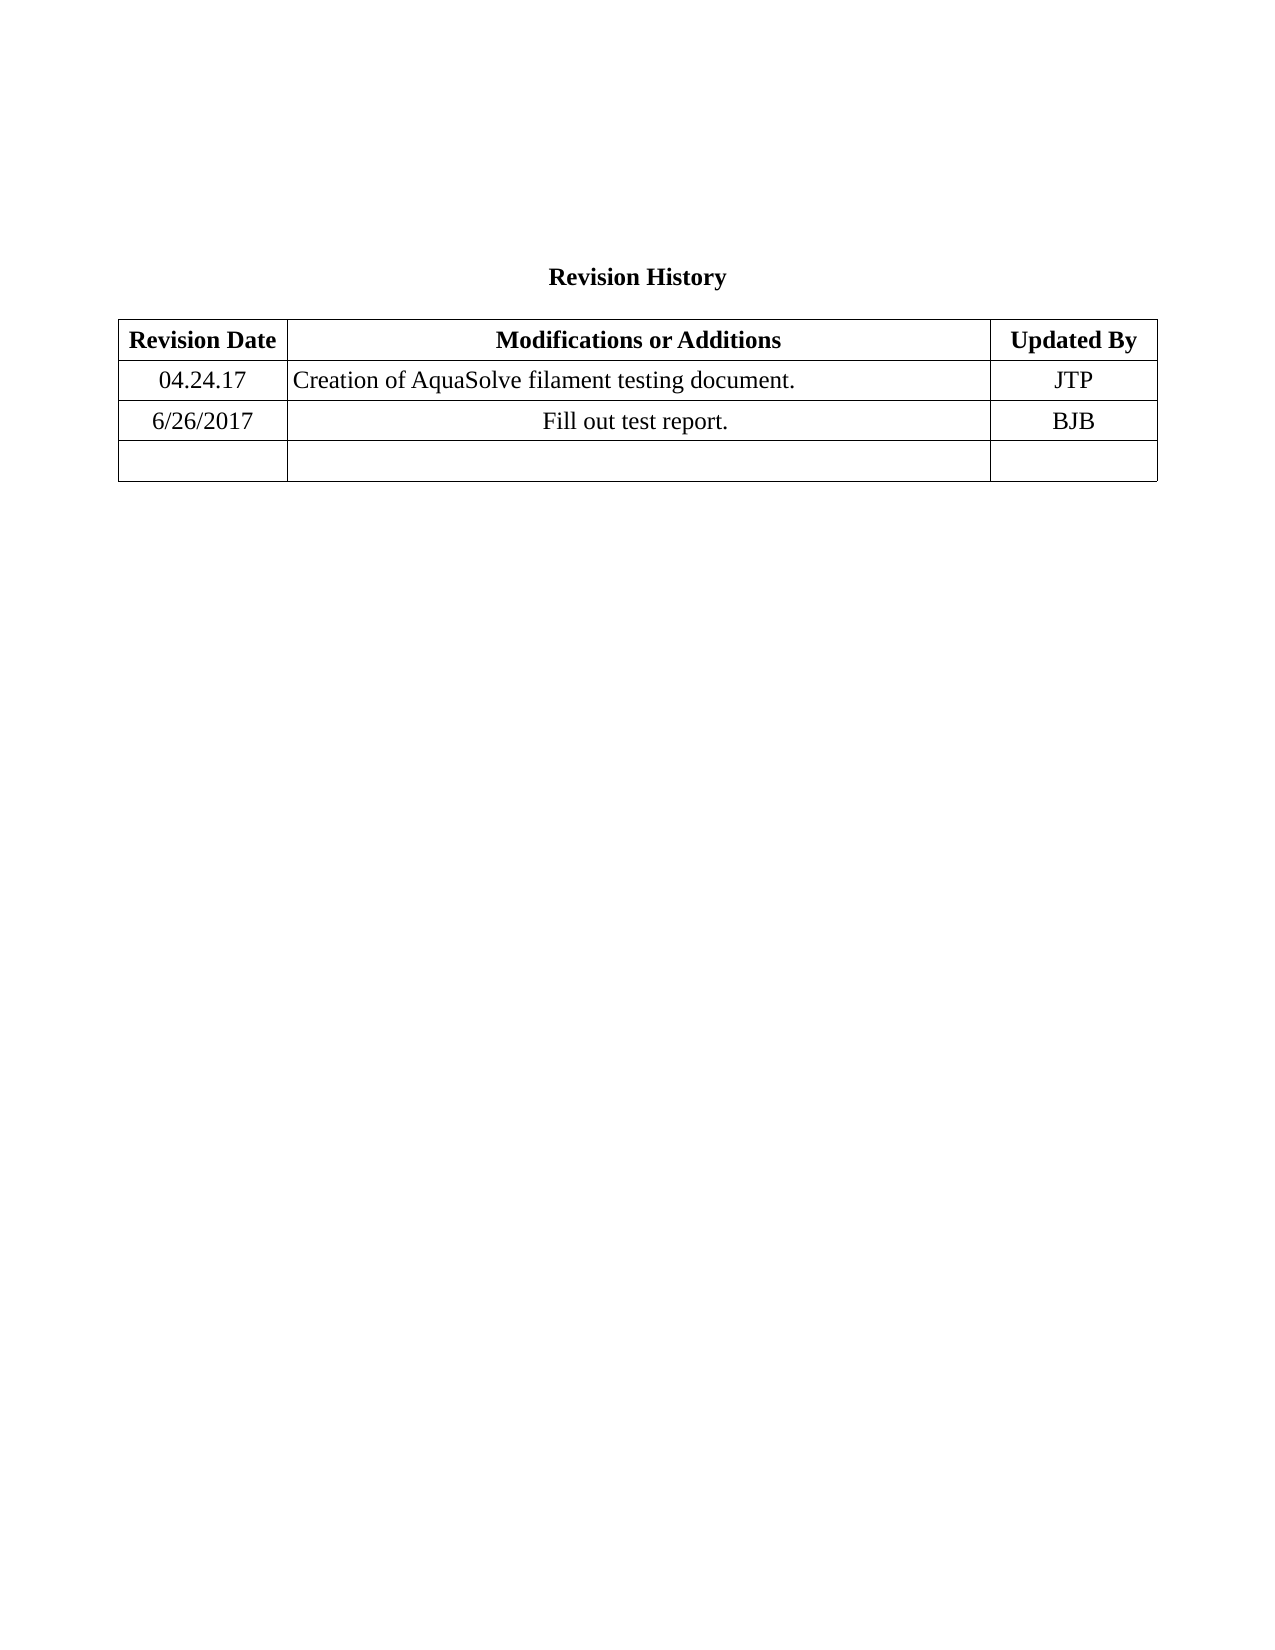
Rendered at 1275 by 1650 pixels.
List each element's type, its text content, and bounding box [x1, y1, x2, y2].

table_cell [119, 441, 287, 481]
table_cell 04.24.17 [119, 361, 287, 400]
table_cell [288, 441, 990, 481]
table_cell [991, 441, 1157, 481]
table_cell JTP [991, 361, 1157, 400]
table_header Revision Date [119, 320, 287, 360]
table_cell 6/26/2017 [119, 401, 287, 440]
table_header Modifications or Additions [288, 320, 990, 360]
text Revision History [118, 262, 1157, 291]
table_header Updated By [991, 320, 1157, 360]
table_cell Creation of AquaSolve filament testing document. [288, 361, 990, 400]
table_cell Fill out test report. [288, 401, 990, 440]
table_cell BJB [991, 401, 1157, 440]
